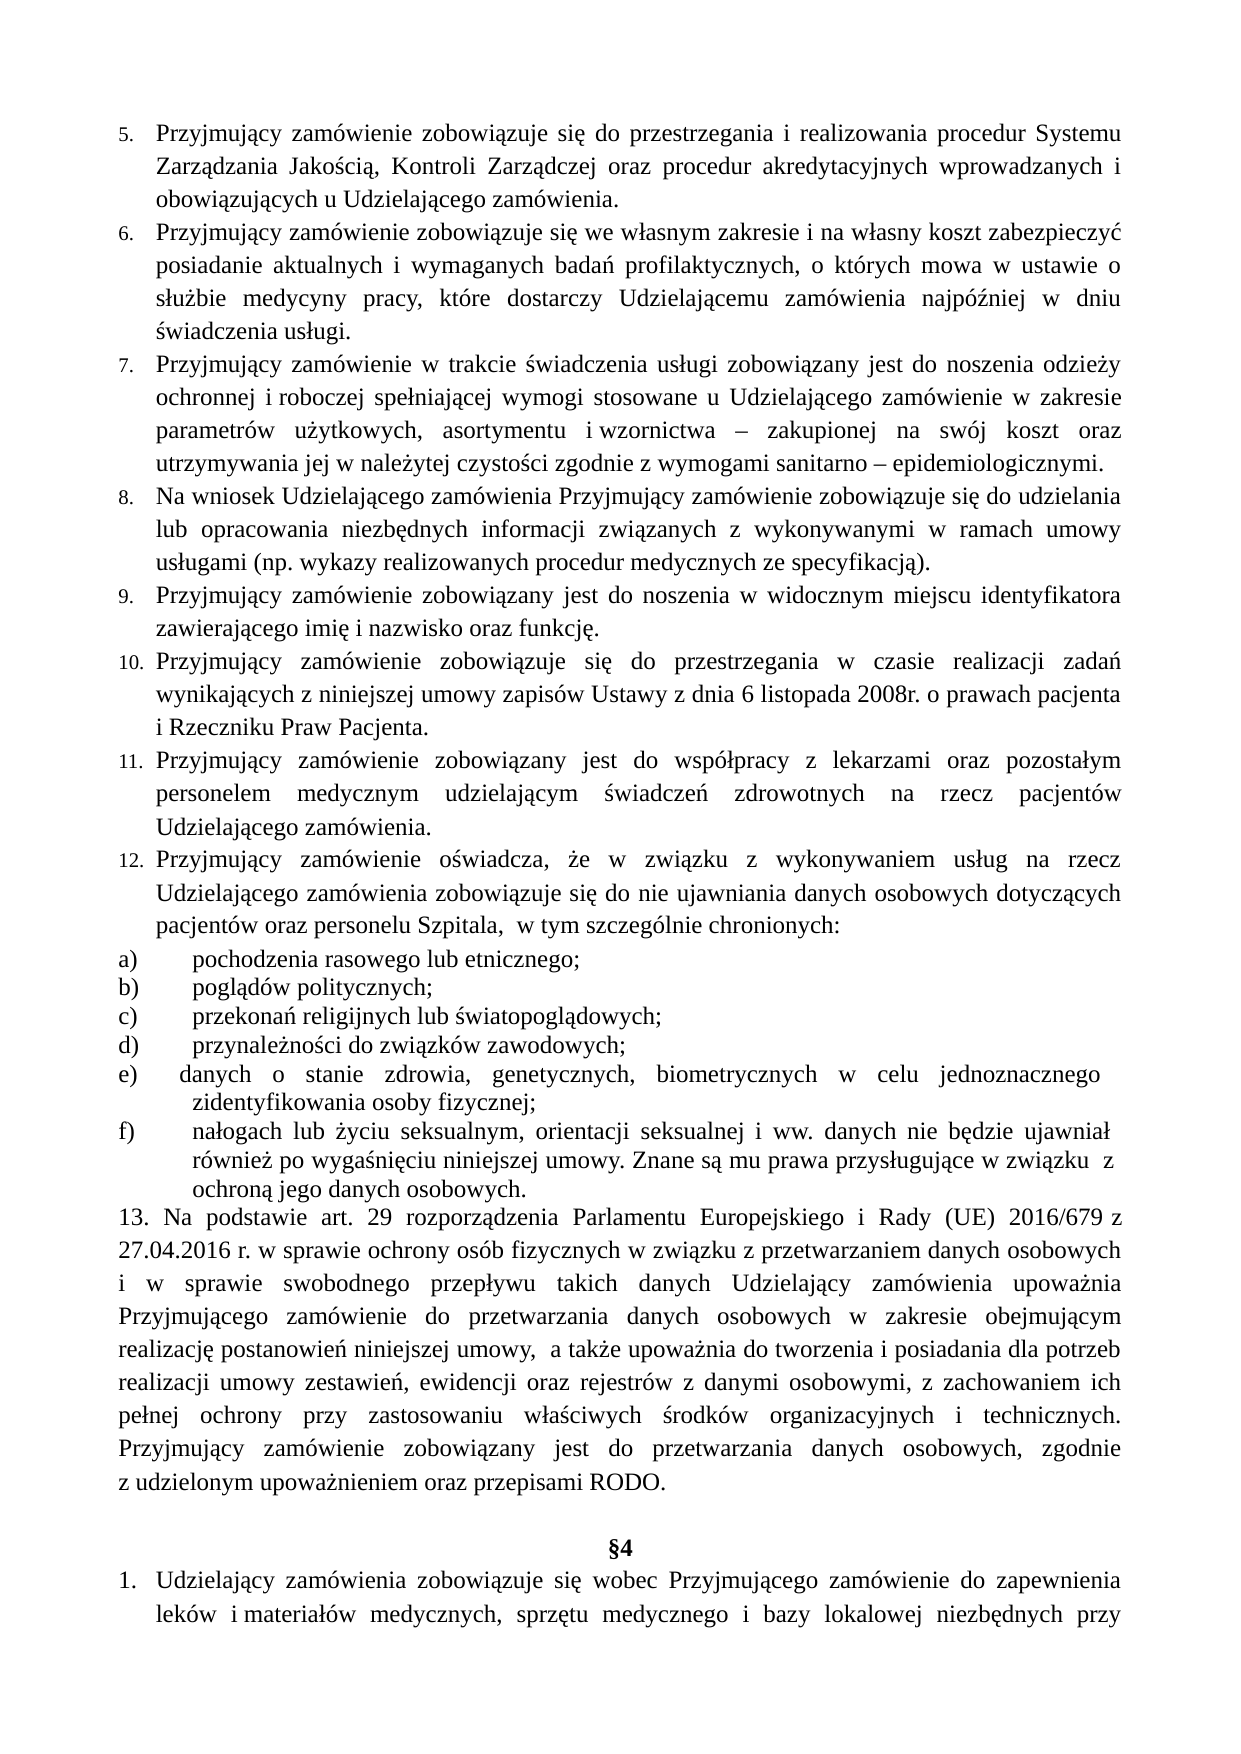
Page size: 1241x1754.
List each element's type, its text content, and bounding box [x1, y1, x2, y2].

list Przyjmujący zamówienie zobowiązuje się we własnym zakresie i na własny koszt zabezpieczyć posiadanie aktualnych i wymaganych badań profilaktycznych, o których mowa w ustawie o służbie medycyny pracy, które dostarczy Udzielającemu zamówienia najpóźniej w dniu świadczenia usługi. [118, 217, 1122, 345]
text b) poglądów politycznych; [118, 972, 1122, 1001]
text c) przekonań religijnych lub światopoglądowych; [118, 1001, 1122, 1030]
text d) przynależności do związków zawodowych; [118, 1030, 1122, 1059]
text 13. Na podstawie art. 29 rozporządzenia Parlamentu Europejskiego i Rady (UE) 2016/679 z 27.04.2016 r. w sprawie ochrony osób fizycznych w związku z przetwarzaniem danych osobowych i w sprawie swobodnego przepływu takich danych Udzielający zamówienia upoważnia Przyjmującego zamówienie do przetwarzania danych osobowych w zakresie obejmującym realizację postanowień niniejszej umowy, a także upoważnia do tworzenia i posiadania dla potrzeb realizacji umowy zestawień, ewidencji oraz rejestrów z danymi osobowymi, z zachowaniem ich pełnej ochrony przy zastosowaniu właściwych środków organizacyjnych i technicznych. Przyjmujący zamówienie zobowiązany jest do przetwarzania danych osobowych, zgodnie z udzielonym upoważnieniem oraz przepisami RODO. [118, 1202, 1122, 1495]
list Przyjmujący zamówienie zobowiązuje się do przestrzegania w czasie realizacji zadań wynikających z niniejszej umowy zapisów Ustawy z dnia 6 listopada 2008r. o prawach pacjenta i Rzeczniku Praw Pacjenta. [118, 646, 1122, 741]
list Przyjmujący zamówienie w trakcie świadczenia usługi zobowiązany jest do noszenia odzieży ochronnej i roboczej spełniającej wymogi stosowane u Udzielającego zamówienie w zakresie parametrów użytkowych, asortymentu i wzornictwa – zakupionej na swój koszt oraz utrzymywania jej w należytej czystości zgodnie z wymogami sanitarno – epidemiologicznymi. [118, 349, 1122, 477]
text a) pochodzenia rasowego lub etnicznego; [118, 944, 1122, 972]
list Przyjmujący zamówienie zobowiązuje się do przestrzegania i realizowania procedur Systemu Zarządzania Jakością, Kontroli Zarządczej oraz procedur akredytacyjnych wprowadzanych i obowiązujących u Udzielającego zamówienia. [118, 118, 1122, 213]
list Na wniosek Udzielającego zamówienia Przyjmujący zamówienie zobowiązuje się do udzielania lub opracowania niezbędnych informacji związanych z wykonywanymi w ramach umowy usługami (np. wykazy realizowanych procedur medycznych ze specyfikacją). [118, 481, 1122, 576]
list Przyjmujący zamówienie zobowiązany jest do współpracy z lekarzami oraz pozostałym personelem medycznym udzielającym świadczeń zdrowotnych na rzecz pacjentów Udzielającego zamówienia. [118, 746, 1122, 840]
list Przyjmujący zamówienie oświadcza, że w związku z wykonywaniem usług na rzecz Udzielającego zamówienia zobowiązuje się do nie ujawniania danych osobowych dotyczących pacjentów oraz personelu Szpitala, w tym szczególnie chronionych: [118, 844, 1122, 939]
text f) nałogach lub życiu seksualnym, orientacji seksualnej i ww. danych nie będzie ujawniał również po wygaśnięciu niniejszej umowy. Znane są mu prawa przysługujące w związku z ochroną jego danych osobowych. [118, 1116, 1122, 1202]
list Udzielający zamówienia zobowiązuje się wobec Przyjmującego zamówienie do zapewnienia leków i materiałów medycznych, sprzętu medycznego i bazy lokalowej niezbędnych przy [118, 1566, 1122, 1627]
list Przyjmujący zamówienie zobowiązany jest do noszenia w widocznym miejscu identyfikatora zawierającego imię i nazwisko oraz funkcję. [118, 580, 1122, 642]
text §4 [118, 1533, 1122, 1561]
text e) danych o stanie zdrowia, genetycznych, biometrycznych w celu jednoznacznego zidentyfikowania osoby fizycznej; [118, 1059, 1122, 1116]
